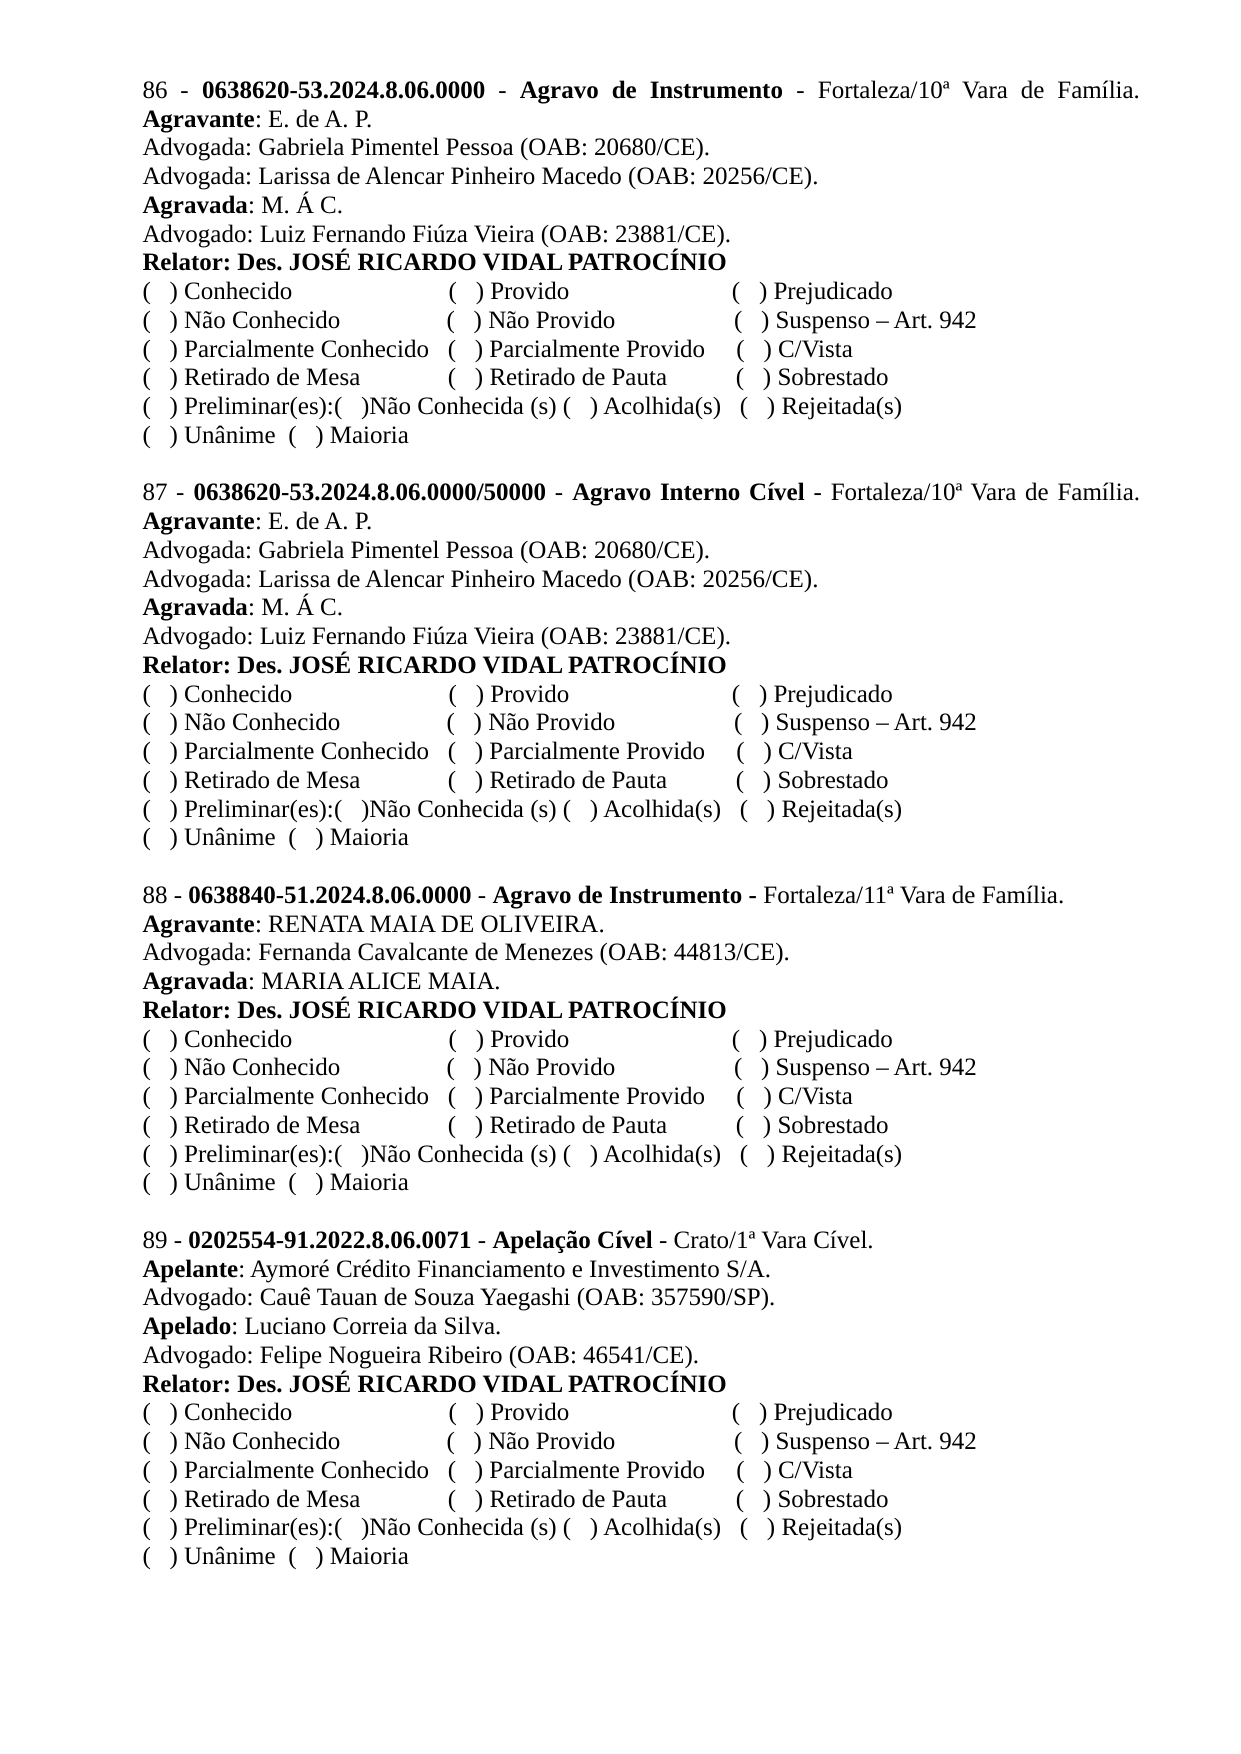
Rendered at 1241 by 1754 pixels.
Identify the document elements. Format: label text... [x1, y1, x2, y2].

text Agravada: MARIA ALICE MAIA. [142, 966, 1141, 995]
text Agravada: M. Á C. [142, 190, 1141, 219]
text ( ) Não Conhecido ( ) Não Provido ( ) Suspenso – Art. 942 [142, 1052, 1158, 1081]
text 86 - 0638620-53.2024.8.06.0000 - Agravo de Instrumento - Fortaleza/10ª Vara de Família. Agravante: E. de A. P. [142, 75, 1141, 132]
text ( ) Preliminar(es):( )Não Conhecida (s) ( ) Acolhida(s) ( ) Rejeitada(s) [142, 1512, 1158, 1541]
text ( ) Conhecido ( ) Provido ( ) Prejudicado [142, 276, 1141, 305]
text ( ) Retirado de Mesa ( ) Retirado de Pauta ( ) Sobrestado [142, 1110, 1158, 1139]
text 89 - 0202554-91.2022.8.06.0071 - Apelação Cível - Crato/1ª Vara Cível. [142, 1225, 1141, 1254]
text ( ) Conhecido ( ) Provido ( ) Prejudicado [142, 1397, 1141, 1426]
text ( ) Unânime ( ) Maioria [142, 1167, 1158, 1196]
text Advogada: Larissa de Alencar Pinheiro Macedo (OAB: 20256/CE). [142, 564, 1141, 592]
text ( ) Não Conhecido ( ) Não Provido ( ) Suspenso – Art. 942 [142, 1426, 1158, 1455]
text Apelado: Luciano Correia da Silva. [142, 1311, 1141, 1340]
text ( ) Preliminar(es):( )Não Conhecida (s) ( ) Acolhida(s) ( ) Rejeitada(s) [142, 1139, 1158, 1167]
text ( ) Não Conhecido ( ) Não Provido ( ) Suspenso – Art. 942 [142, 305, 1158, 334]
text Relator: Des. JOSÉ RICARDO VIDAL PATROCÍNIO [142, 247, 1141, 276]
text Advogado: Luiz Fernando Fiúza Vieira (OAB: 23881/CE). [142, 219, 1141, 247]
text ( ) Parcialmente Conhecido ( ) Parcialmente Provido ( ) C/Vista [142, 736, 1158, 765]
text 88 - 0638840-51.2024.8.06.0000 - Agravo de Instrumento - Fortaleza/11ª Vara de Família. [142, 880, 1141, 909]
text ( ) Conhecido ( ) Provido ( ) Prejudicado [142, 679, 1141, 707]
text ( ) Unânime ( ) Maioria [142, 822, 1158, 851]
text ( ) Retirado de Mesa ( ) Retirado de Pauta ( ) Sobrestado [142, 765, 1158, 794]
text Relator: Des. JOSÉ RICARDO VIDAL PATROCÍNIO [142, 995, 1141, 1024]
text ( ) Parcialmente Conhecido ( ) Parcialmente Provido ( ) C/Vista [142, 334, 1158, 362]
text ( ) Parcialmente Conhecido ( ) Parcialmente Provido ( ) C/Vista [142, 1455, 1158, 1484]
text ( ) Não Conhecido ( ) Não Provido ( ) Suspenso – Art. 942 [142, 707, 1158, 736]
text ( ) Retirado de Mesa ( ) Retirado de Pauta ( ) Sobrestado [142, 1484, 1158, 1512]
text ( ) Unânime ( ) Maioria [142, 420, 1158, 449]
text ( ) Retirado de Mesa ( ) Retirado de Pauta ( ) Sobrestado [142, 362, 1158, 391]
text Agravada: M. Á C. [142, 592, 1141, 621]
text 87 - 0638620-53.2024.8.06.0000/50000 - Agravo Interno Cível - Fortaleza/10ª Vara de Família. Agravante: E. de A. P. [142, 477, 1141, 535]
text Relator: Des. JOSÉ RICARDO VIDAL PATROCÍNIO [142, 1369, 1141, 1397]
text Relator: Des. JOSÉ RICARDO VIDAL PATROCÍNIO [142, 650, 1141, 679]
text ( ) Preliminar(es):( )Não Conhecida (s) ( ) Acolhida(s) ( ) Rejeitada(s) [142, 794, 1158, 822]
text Advogada: Gabriela Pimentel Pessoa (OAB: 20680/CE). [142, 535, 1141, 564]
text ( ) Conhecido ( ) Provido ( ) Prejudicado [142, 1024, 1141, 1052]
text ( ) Parcialmente Conhecido ( ) Parcialmente Provido ( ) C/Vista [142, 1081, 1158, 1110]
text Apelante: Aymoré Crédito Financiamento e Investimento S/A. [142, 1254, 1141, 1282]
text Advogada: Fernanda Cavalcante de Menezes (OAB: 44813/CE). [142, 937, 1141, 966]
text Advogada: Larissa de Alencar Pinheiro Macedo (OAB: 20256/CE). [142, 161, 1141, 190]
text Advogado: Cauê Tauan de Souza Yaegashi (OAB: 357590/SP). [142, 1282, 1141, 1311]
text Advogado: Luiz Fernando Fiúza Vieira (OAB: 23881/CE). [142, 621, 1141, 650]
text Agravante: RENATA MAIA DE OLIVEIRA. [142, 909, 1141, 937]
text Advogada: Gabriela Pimentel Pessoa (OAB: 20680/CE). [142, 132, 1141, 161]
text Advogado: Felipe Nogueira Ribeiro (OAB: 46541/CE). [142, 1340, 1141, 1369]
text ( ) Unânime ( ) Maioria [142, 1541, 1158, 1570]
text ( ) Preliminar(es):( )Não Conhecida (s) ( ) Acolhida(s) ( ) Rejeitada(s) [142, 391, 1158, 420]
